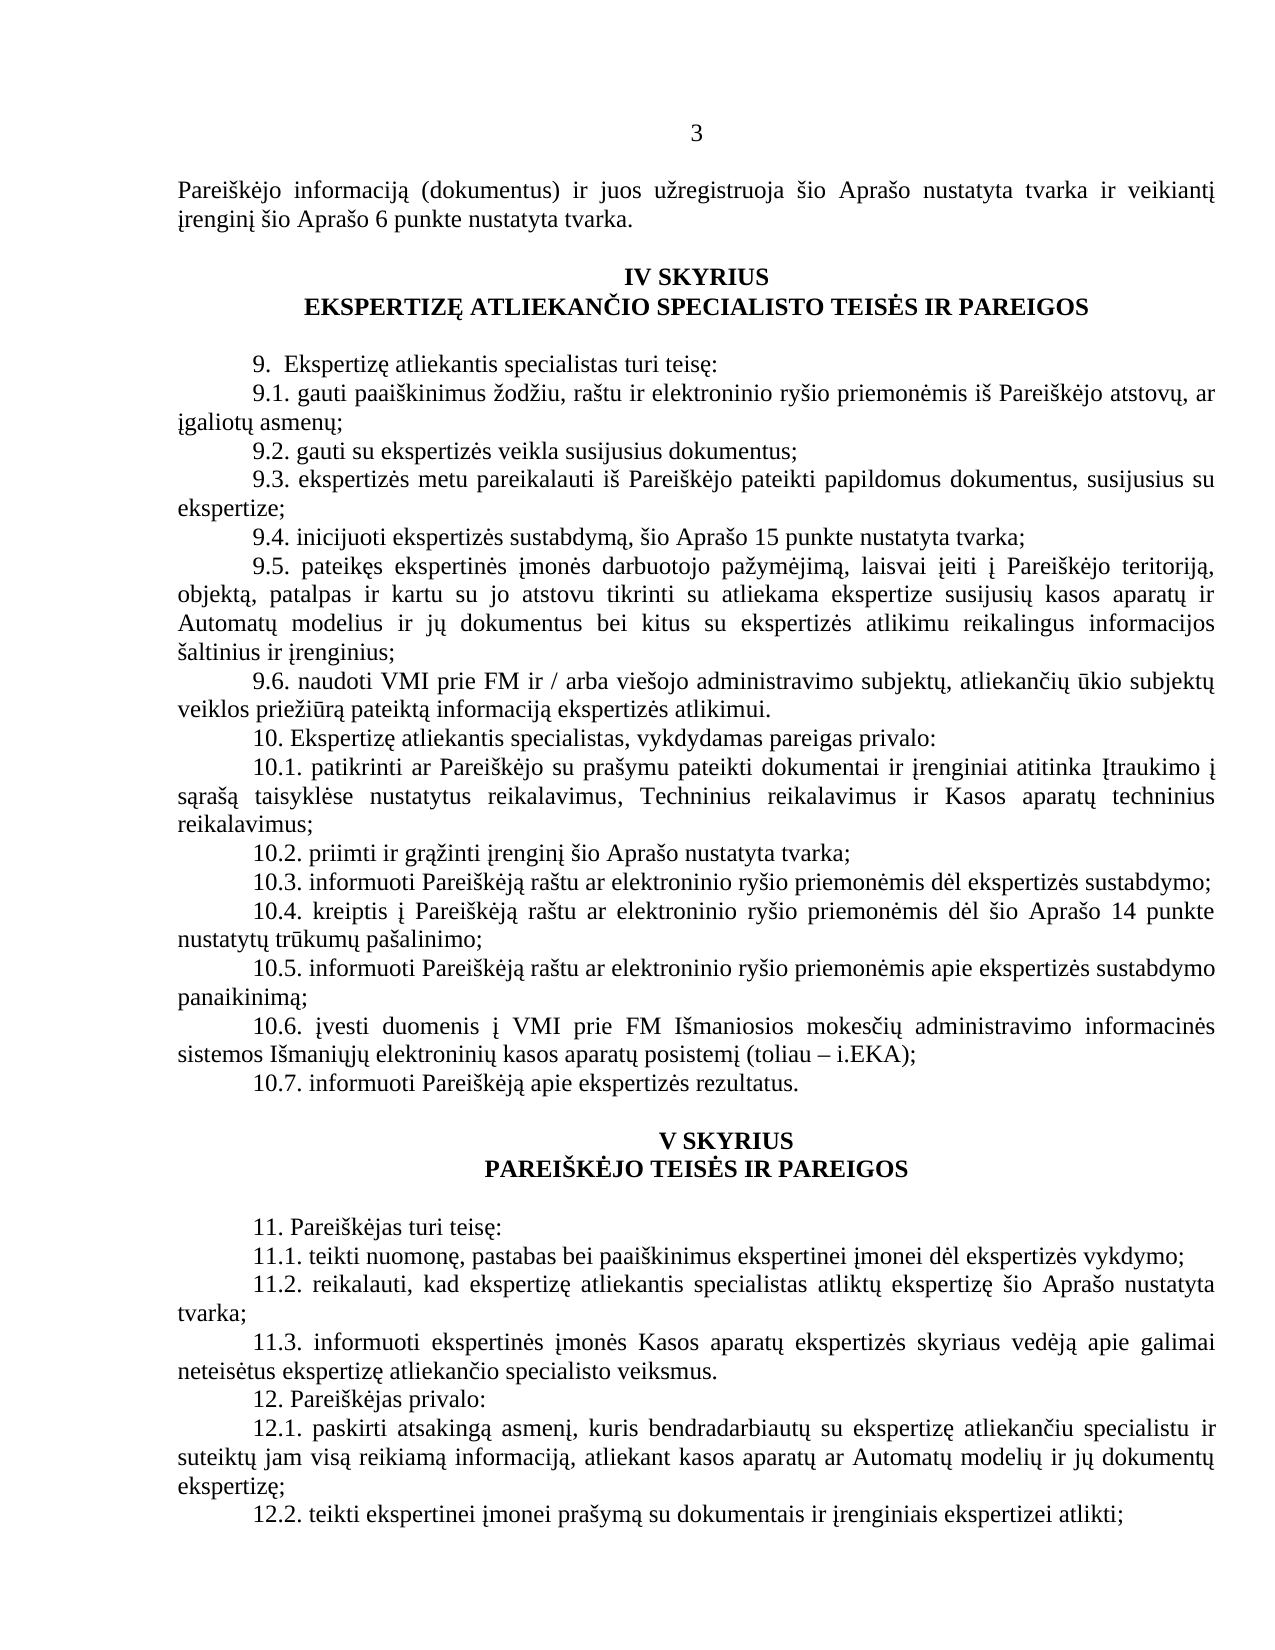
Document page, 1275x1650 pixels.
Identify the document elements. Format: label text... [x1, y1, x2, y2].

text IV SKYRIUS [177, 262, 1216, 291]
text 9. Ekspertizę atliekantis specialistas turi teisę: [177, 349, 1216, 378]
text 9.2. gauti su ekspertizės veikla susijusius dokumentus; [177, 436, 1216, 464]
text 10. Ekspertizę atliekantis specialistas, vykdydamas pareigas privalo: [177, 723, 1216, 752]
text V SKYRIUS [177, 1126, 1216, 1154]
text 9.4. inicijuoti ekspertizės sustabdymą, šio Aprašo 15 punkte nustatyta tvarka; [177, 522, 1216, 551]
text 11.2. reikalauti, kad ekspertizę atliekantis specialistas atliktų ekspertizę šio Aprašo nustatyta tvarka; [177, 1269, 1216, 1327]
text 10.7. informuoti Pareiškėją apie ekspertizės rezultatus. [177, 1068, 1216, 1097]
text 9.1. gauti paaiškinimus žodžiu, raštu ir elektroninio ryšio priemonėmis iš Pareiškėjo atstovų, ar įgaliotų asmenų; [177, 378, 1216, 436]
text 10.2. priimti ir grąžinti įrenginį šio Aprašo nustatyta tvarka; [177, 838, 1216, 867]
text PAREIŠKĖJO TEISĖS IR PAREIGOS [177, 1154, 1216, 1183]
text 11.1. teikti nuomonę, pastabas bei paaiškinimus ekspertinei įmonei dėl ekspertizės vykdymo; [177, 1241, 1216, 1269]
text 12.1. paskirti atsakingą asmenį, kuris bendradarbiautų su ekspertizę atliekančiu specialistu ir suteiktų jam visą reikiamą informaciją, atliekant kasos aparatų ar Automatų modelių ir jų dokumentų ekspertizę; [177, 1413, 1216, 1499]
text 10.4. kreiptis į Pareiškėją raštu ar elektroninio ryšio priemonėmis dėl šio Aprašo 14 punkte nustatytų trūkumų pašalinimo; [177, 896, 1216, 953]
text 11. Pareiškėjas turi teisę: [177, 1212, 1216, 1241]
text 10.3. informuoti Pareiškėją raštu ar elektroninio ryšio priemonėmis dėl ekspertizės sustabdymo; [177, 867, 1216, 896]
text 10.6. įvesti duomenis į VMI prie FM Išmaniosios mokesčių administravimo informacinės sistemos Išmaniųjų elektroninių kasos aparatų posistemį (toliau – i.EKA); [177, 1011, 1216, 1068]
text EKSPERTIZĘ ATLIEKANČIO SPECIALISTO TEISĖS IR PAREIGOS [177, 292, 1216, 321]
text 9.3. ekspertizės metu pareikalauti iš Pareiškėjo pateikti papildomus dokumentus, susijusius su ekspertize; [177, 464, 1216, 522]
text 9.6. naudoti VMI prie FM ir / arba viešojo administravimo subjektų, atliekančių ūkio subjektų veiklos priežiūrą pateiktą informaciją ekspertizės atlikimui. [177, 666, 1216, 723]
text 11.3. informuoti ekspertinės įmonės Kasos aparatų ekspertizės skyriaus vedėją apie galimai neteisėtus ekspertizę atliekančio specialisto veiksmus. [177, 1327, 1216, 1384]
text 10.1. patikrinti ar Pareiškėjo su prašymu pateikti dokumentai ir įrenginiai atitinka Įtraukimo į sąrašą taisyklėse nustatytus reikalavimus, Techninius reikalavimus ir Kasos aparatų techninius reikalavimus; [177, 752, 1216, 838]
text 12. Pareiškėjas privalo: [177, 1384, 1216, 1413]
text Pareiškėjo informaciją (dokumentus) ir juos užregistruoja šio Aprašo nustatyta tvarka ir veikiantį įrenginį šio Aprašo 6 punkte nustatyta tvarka. [177, 176, 1216, 233]
text 10.5. informuoti Pareiškėją raštu ar elektroninio ryšio priemonėmis apie ekspertizės sustabdymo panaikinimą; [177, 953, 1216, 1011]
text 12.2. teikti ekspertinei įmonei prašymą su dokumentais ir įrenginiais ekspertizei atlikti; [177, 1499, 1216, 1528]
text 9.5. pateikęs ekspertinės įmonės darbuotojo pažymėjimą, laisvai įeiti į Pareiškėjo teritoriją, objektą, patalpas ir kartu su jo atstovu tikrinti su atliekama ekspertize susijusių kasos aparatų ir Automatų modelius ir jų dokumentus bei kitus su ekspertizės atlikimu reikalingus informacijos šaltinius ir įrenginius; [177, 551, 1216, 666]
